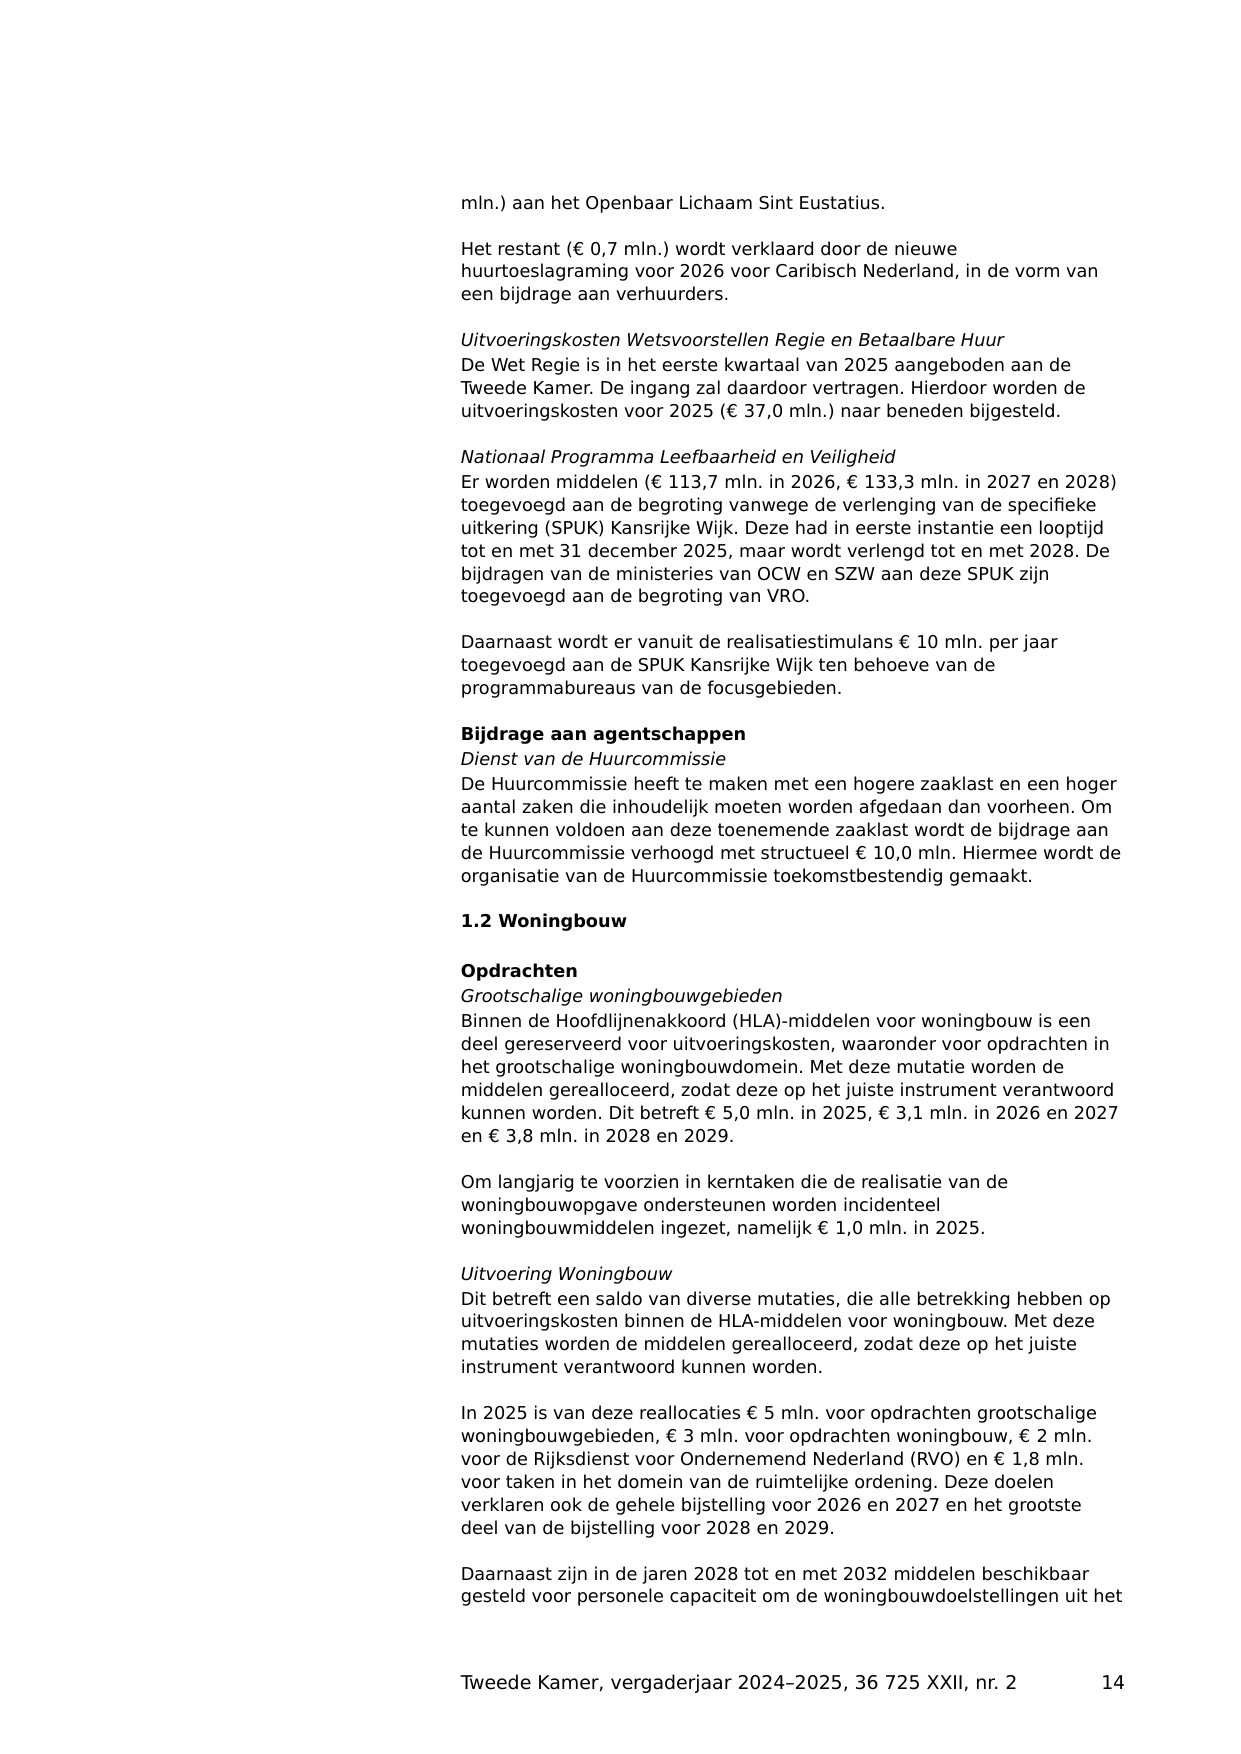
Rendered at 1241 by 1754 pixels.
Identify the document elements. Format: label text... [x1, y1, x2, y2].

text De Wet Regie is in het eerste kwartaal van 2025 aangeboden aan de Tweede Kamer. De ingang zal daardoor vertragen. Hierdoor worden de uitvoeringskosten voor 2025 (€ 37,0 mln.) naar beneden bijgesteld. [461, 353, 1125, 422]
text Binnen de Hoofdlijnenakkoord (HLA)-middelen voor woningbouw is een deel gereserveerd voor uitvoeringskosten, waaronder voor opdrachten in het grootschalige woningbouwdomein. Met deze mutatie worden de middelen gerealloceerd, zodat deze op het juiste instrument verantwoord kunnen worden. Dit betreft € 5,0 mln. in 2025, € 3,1 mln. in 2026 en 2027 en € 3,8 mln. in 2028 en 2029. [461, 1009, 1125, 1147]
text Uitvoeringskosten Wetsvoorstellen Regie en Betaalbare Huur [461, 328, 1125, 351]
text Bijdrage aan agentschappen [461, 722, 1125, 745]
text mln.) aan het Openbaar Lichaam Sint Eustatius. [461, 191, 1125, 214]
text Om langjarig te voorzien in kerntaken die de realisatie van de woningbouwopgave ondersteunen worden incidenteel woningbouwmiddelen ingezet, namelijk € 1,0 mln. in 2025. [461, 1170, 1125, 1239]
text Uitvoering Woningbouw [461, 1262, 1125, 1284]
text De Huurcommissie heeft te maken met een hogere zaaklast en een hoger aantal zaken die inhoudelĳk moeten worden afgedaan dan voorheen. Om te kunnen voldoen aan deze toenemende zaaklast wordt de bĳdrage aan de Huurcommissie verhoogd met structueel € 10,0 mln. Hiermee wordt de organisatie van de Huurcommissie toekomstbestendig gemaakt. [461, 772, 1125, 887]
text Daarnaast wordt er vanuit de realisatiestimulans € 10 mln. per jaar toegevoegd aan de SPUK Kansrijke Wijk ten behoeve van de programmabureaus van de focusgebieden. [461, 630, 1125, 699]
text Nationaal Programma Leefbaarheid en Veiligheid [461, 445, 1125, 468]
text Daarnaast zijn in de jaren 2028 tot en met 2032 middelen beschikbaar gesteld voor personele capaciteit om de woningbouwdoelstellingen uit het [461, 1562, 1125, 1607]
text 1.2 Woningbouw [461, 909, 1125, 932]
text Dit betreft een saldo van diverse mutaties, die alle betrekking hebben op uitvoeringskosten binnen de HLA-middelen voor woningbouw. Met deze mutaties worden de middelen gerealloceerd, zodat deze op het juiste instrument verantwoord kunnen worden. [461, 1287, 1125, 1378]
text Dienst van de Huurcommissie [461, 747, 1125, 770]
text Het restant (€ 0,7 mln.) wordt verklaard door de nieuwe huurtoeslagraming voor 2026 voor Caribisch Nederland, in de vorm van een bijdrage aan verhuurders. [461, 237, 1125, 305]
text In 2025 is van deze reallocaties € 5 mln. voor opdrachten grootschalige woningbouwgebieden, € 3 mln. voor opdrachten woningbouw, € 2 mln. voor de Rijksdienst voor Ondernemend Nederland (RVO) en € 1,8 mln. voor taken in het domein van de ruimtelijke ordening. Deze doelen verklaren ook de gehele bijstelling voor 2026 en 2027 en het grootste deel van de bijstelling voor 2028 en 2029. [461, 1401, 1125, 1539]
text Er worden middelen (€ 113,7 mln. in 2026, € 133,3 mln. in 2027 en 2028) toegevoegd aan de begroting vanwege de verlenging van de specifieke uitkering (SPUK) Kansrijke Wijk. Deze had in eerste instantie een looptijd tot en met 31 december 2025, maar wordt verlengd tot en met 2028. De bijdragen van de ministeries van OCW en SZW aan deze SPUK zijn toegevoegd aan de begroting van VRO. [461, 470, 1125, 607]
text Opdrachten [461, 959, 1125, 982]
text Grootschalige woningbouwgebieden [461, 984, 1125, 1007]
